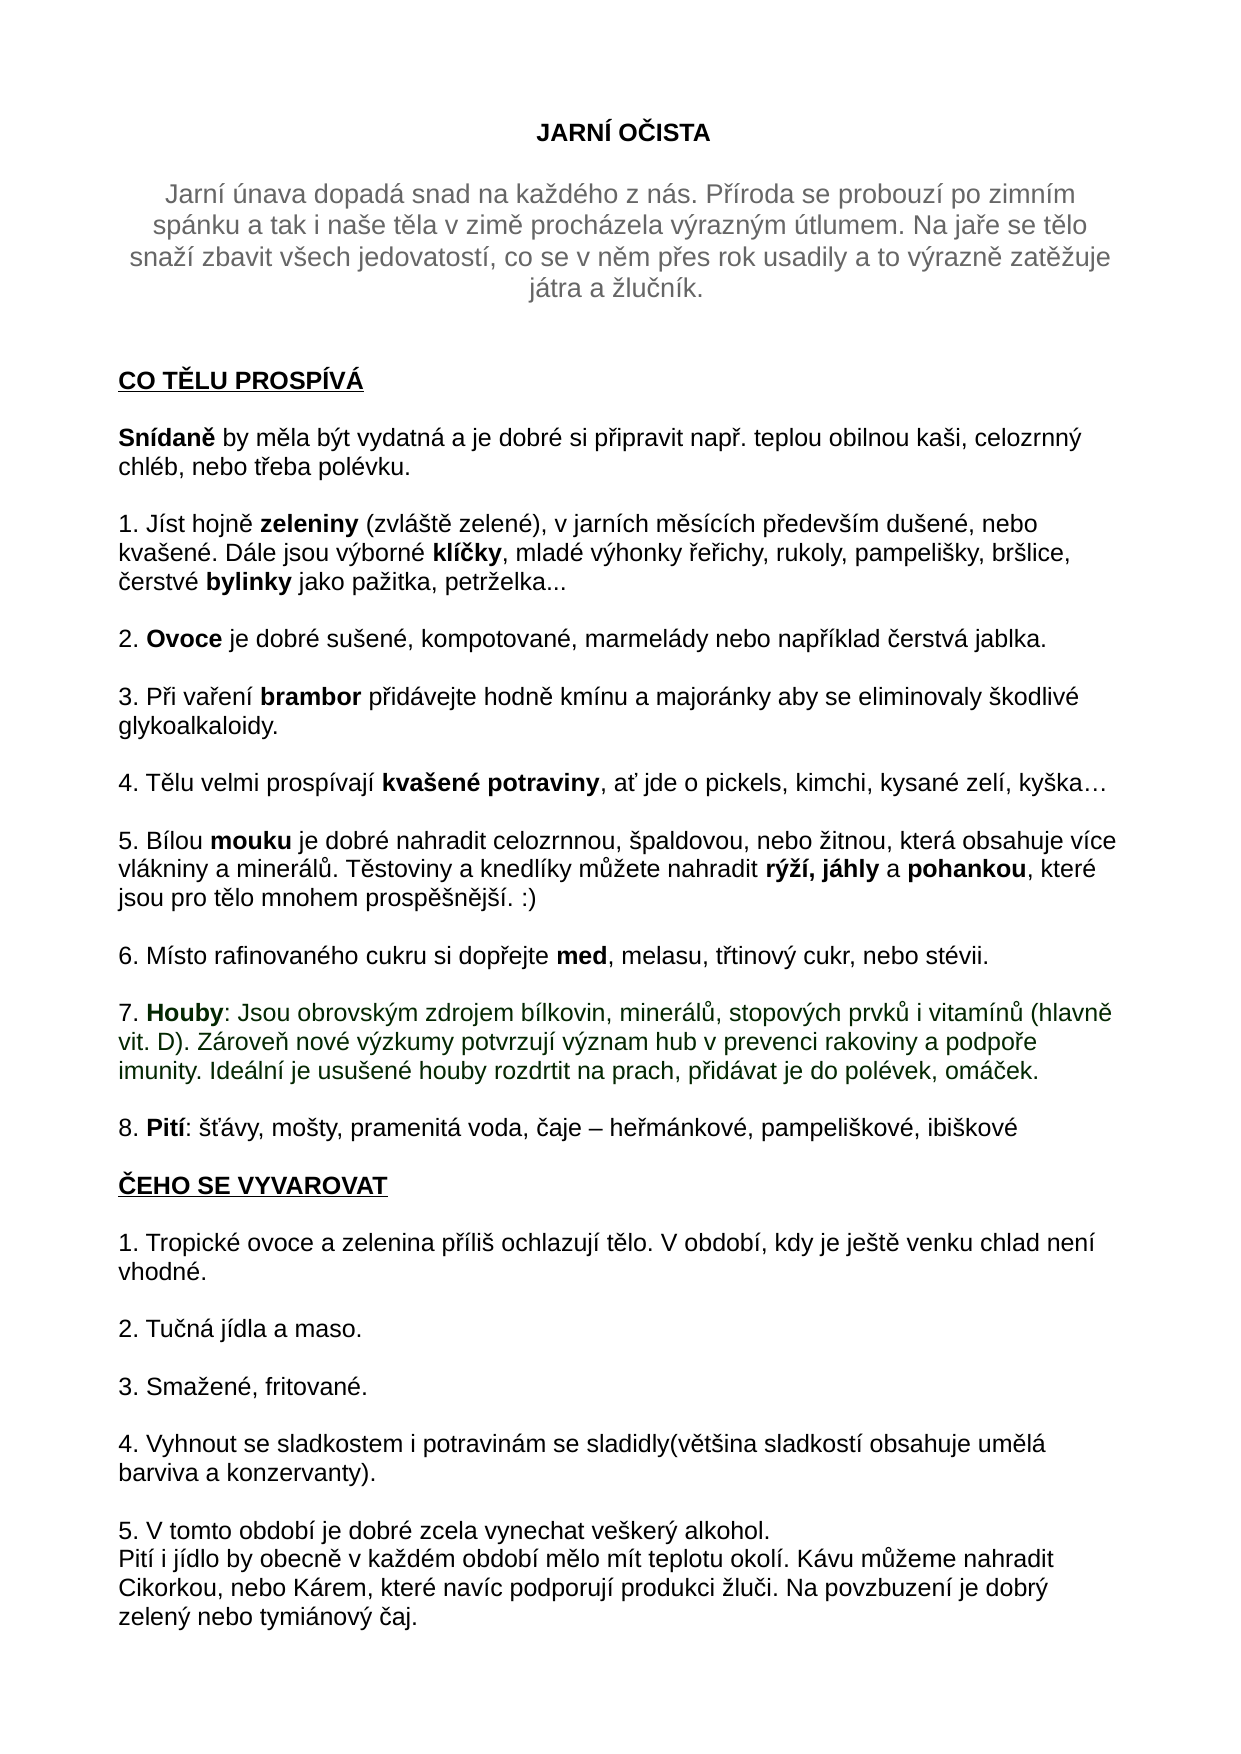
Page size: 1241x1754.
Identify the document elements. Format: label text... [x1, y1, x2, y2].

text 3. Při vaření brambor přidávejte hodně kmínu a majoránky aby se eliminovaly škodlivé glykoalkaloidy. [118, 682, 1122, 739]
text 1. Tropické ovoce a zelenina příliš ochlazují tělo. V období, kdy je ještě venku chlad není vhodné. [118, 1228, 1122, 1286]
text 8. Pití: šťávy, mošty, pramenitá voda, čaje – heřmánkové, pampeliškové, ibiškové [118, 1113, 1122, 1142]
text 5. V tomto období je dobré zcela vynechat veškerý alkohol. [118, 1516, 1122, 1544]
text 2. Ovoce je dobré sušené, kompotované, marmelády nebo například čerstvá jablka. [118, 624, 1122, 653]
text 5. Bílou mouku je dobré nahradit celozrnnou, špaldovou, nebo žitnou, která obsahuje více vlákniny a minerálů. Těstoviny a knedlíky můžete nahradit rýží, jáhly a pohankou, které jsou pro tělo mnohem prospěšnější. :) [118, 826, 1122, 912]
text 1. Jíst hojně zeleniny (zvláště zelené), v jarních měsících především dušené, nebo kvašené. Dále jsou výborné klíčky, mladé výhonky řeřichy, rukoly, pampelišky, bršlice, čerstvé bylinky jako pažitka, petrželka... [118, 509, 1122, 596]
text 3. Smažené, fritované. [118, 1372, 1122, 1401]
text Pití i jídlo by obecně v každém období mělo mít teplotu okolí. Kávu můžeme nahradit Cikorkou, nebo Kárem, které navíc podporují produkci žluči. Na povzbuzení je dobrý zelený nebo tymiánový čaj. [118, 1544, 1122, 1631]
text 4. Tělu velmi prospívají kvašené potraviny, ať jde o pickels, kimchi, kysané zelí, kyška… [118, 768, 1122, 797]
text Jarní únava dopadá snad na každého z nás. Příroda se probouzí po zimním spánku a tak i naše těla v zimě procházela výrazným útlumem. Na jaře se tělo snaží zbavit všech jedovatostí, co se v něm přes rok usadily a to výrazně zatěžuje játra a žlučník. [118, 178, 1122, 303]
text JARNÍ OČISTA [118, 118, 1122, 147]
text CO TĚLU PROSPÍVÁ [118, 366, 1122, 394]
text 7. Houby: Jsou obrovským zdrojem bílkovin, minerálů, stopových prvků i vitamínů (hlavně vit. D). Zároveň nové výzkumy potvrzují význam hub v prevenci rakoviny a podpoře imunity. Ideální je usušené houby rozdrtit na prach, přidávat je do polévek, omáček. [118, 998, 1122, 1084]
text 4. Vyhnout se sladkostem i potravinám se sladidly(většina sladkostí obsahuje umělá barviva a konzervanty). [118, 1429, 1122, 1487]
text 2. Tučná jídla a maso. [118, 1314, 1122, 1343]
text ČEHO SE VYVAROVAT [118, 1171, 1122, 1199]
text Snídaně by měla být vydatná a je dobré si připravit např. teplou obilnou kaši, celozrnný chléb, nebo třeba polévku. [118, 423, 1122, 481]
text 6. Místo rafinovaného cukru si dopřejte med, melasu, třtinový cukr, nebo stévii. [118, 941, 1122, 969]
